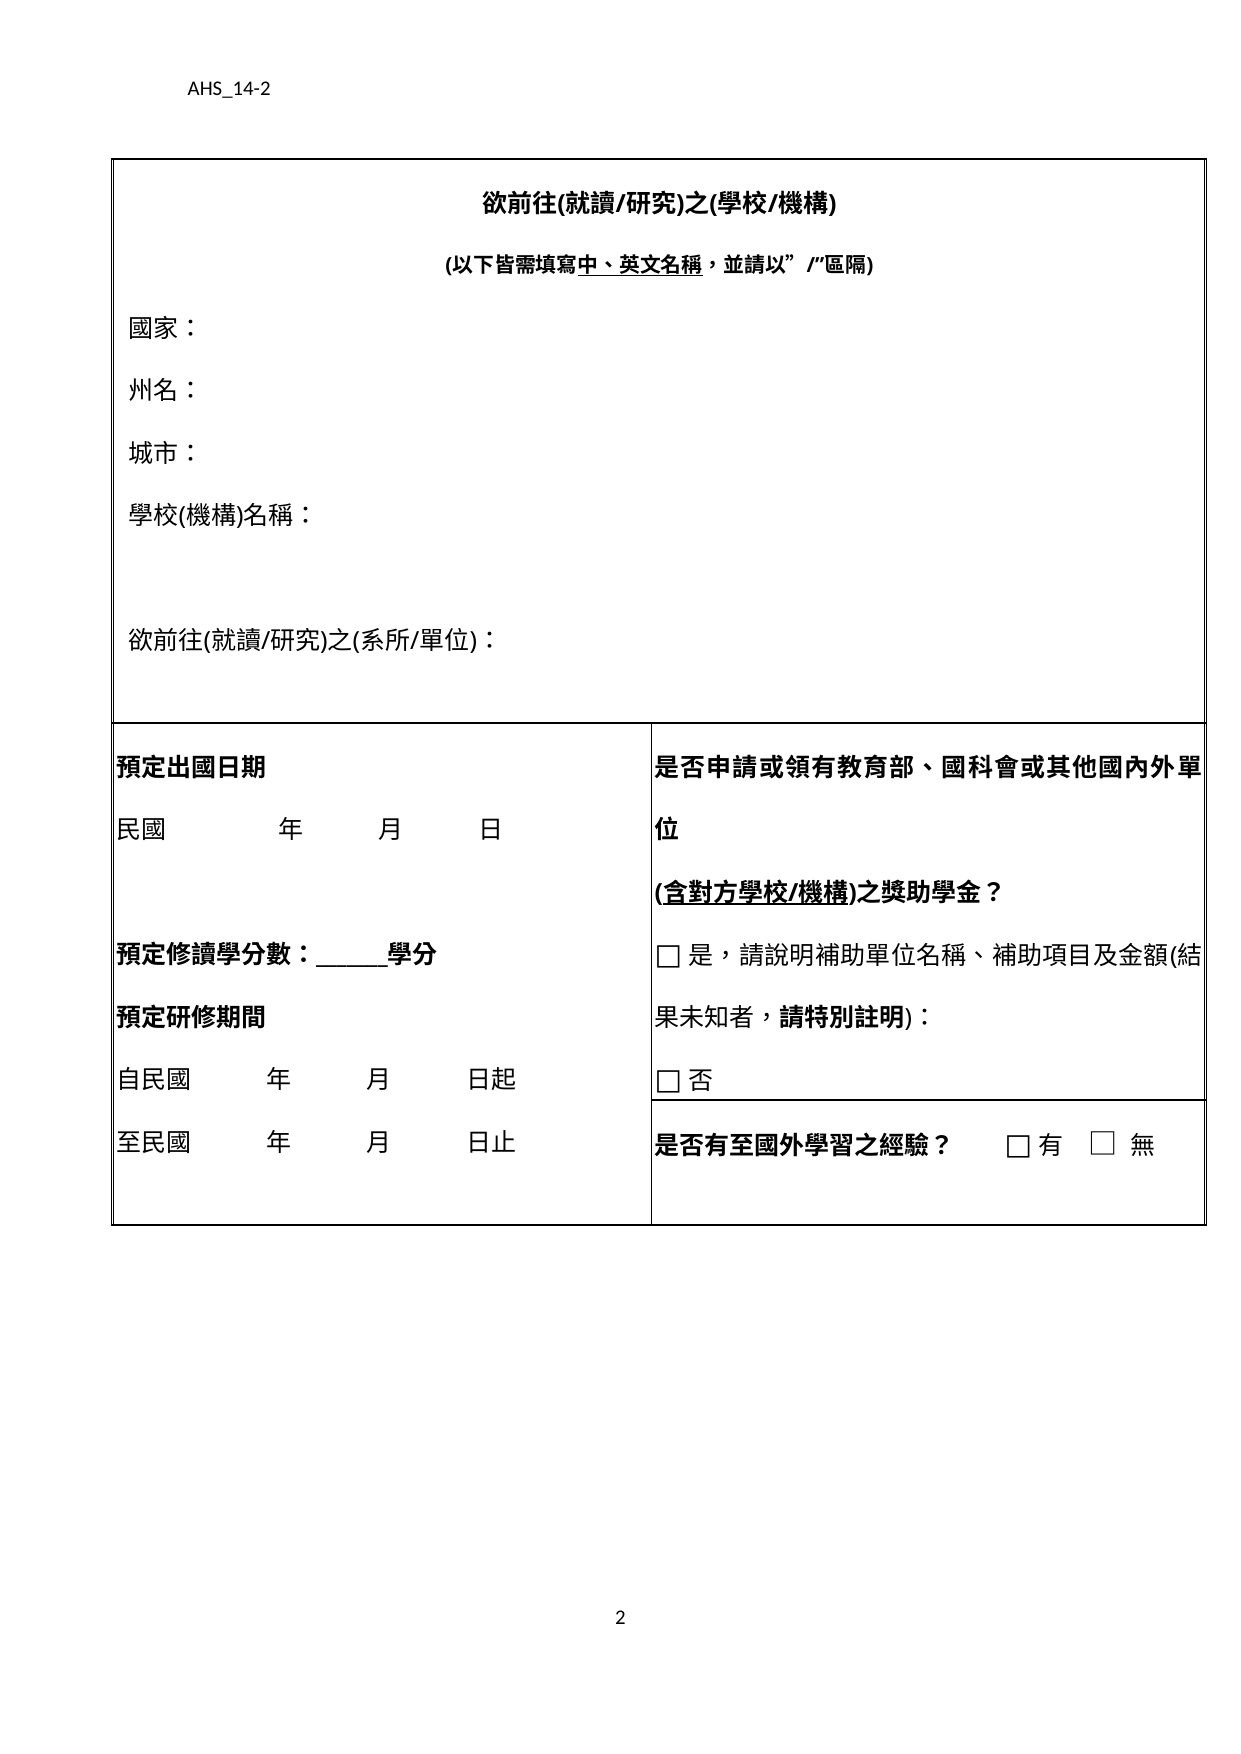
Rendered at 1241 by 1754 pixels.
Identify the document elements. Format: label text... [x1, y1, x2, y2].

table_cell 預定出國日期 民國 年 月 日 預定修讀學分數：_______學分 預定研修期間 自民國 年 月 日起 至民國 年 月 日止 [114, 724, 651, 1224]
table_cell 是否有至國外學習之經驗？ □ 有 □ 無 [652, 1101, 1204, 1224]
table_cell 是否申請或領有教育部、國科會或其他國內外單位 (含對方學校/機構)之獎助學金？ □ 是，請說明補助單位名稱、補助項目及金額(結果未知者，請特別註明)： □ 否 [652, 724, 1204, 1099]
table_cell 欲前往(就讀/研究)之(學校/機構) (以下皆需填寫中、英文名稱，並請以”/”區隔) 國家： 州名： 城市： 學校(機構)名稱： 欲前往(就讀/研究)之(系所/單位)： [114, 160, 1204, 722]
